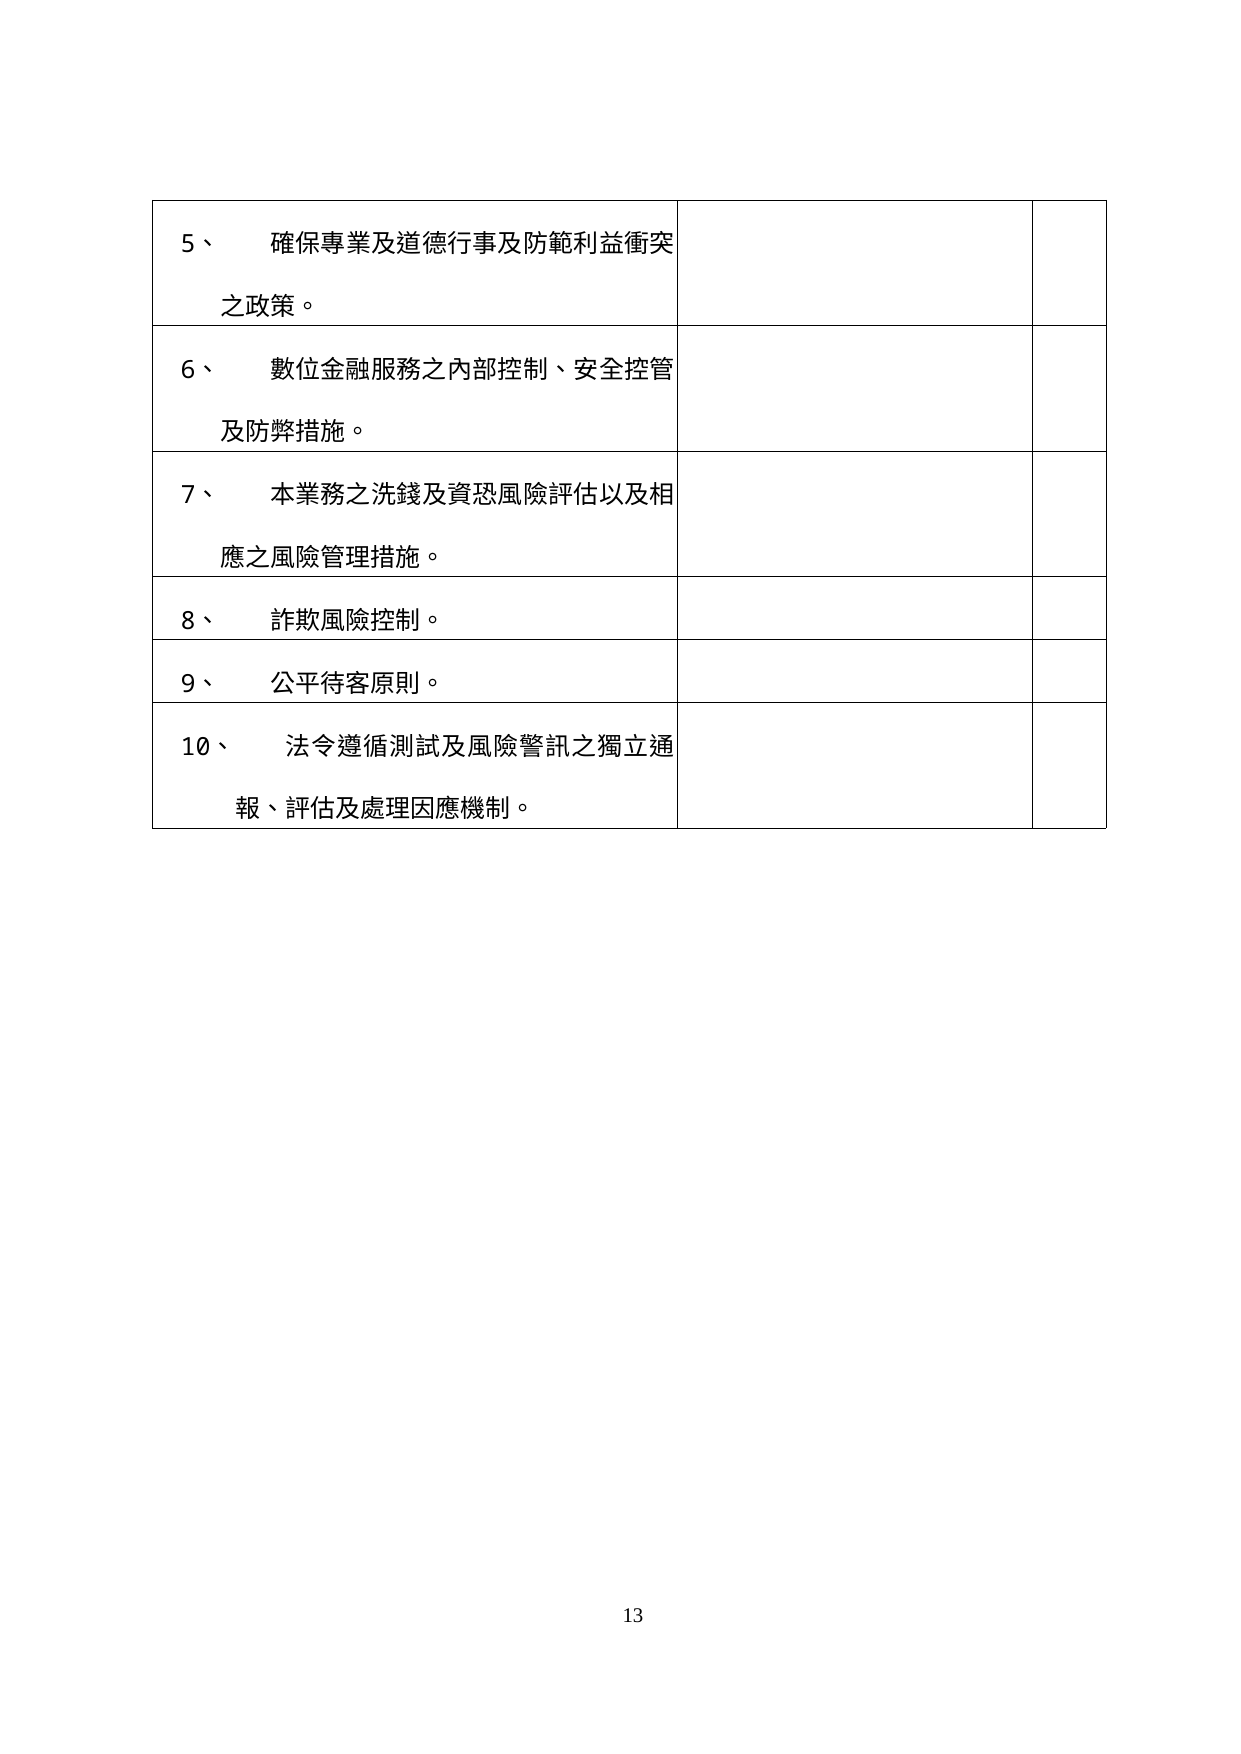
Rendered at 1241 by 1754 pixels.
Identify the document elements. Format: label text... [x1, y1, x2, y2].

table_cell [1033, 577, 1106, 639]
table_cell [678, 326, 1032, 451]
table_cell [1033, 703, 1106, 828]
table_cell [678, 201, 1032, 325]
table_cell [678, 703, 1032, 828]
table_cell [1033, 326, 1106, 451]
table_cell [678, 452, 1032, 576]
table_cell 公平待客原則。 [153, 640, 677, 702]
table_cell [1033, 640, 1106, 702]
table_cell 確保專業及道德行事及防範利益衝突之政策。 [153, 201, 677, 325]
table_cell [1033, 452, 1106, 576]
table_cell 數位金融服務之內部控制、安全控管及防弊措施。 [153, 326, 677, 451]
table_cell [1033, 201, 1106, 325]
table_cell [678, 640, 1032, 702]
table_cell 本業務之洗錢及資恐風險評估以及相應之風險管理措施。 [153, 452, 677, 576]
table_cell 詐欺風險控制。 [153, 577, 677, 639]
table_cell 法令遵循測試及風險警訊之獨立通報、評估及處理因應機制。 [153, 703, 677, 828]
table_cell [678, 577, 1032, 639]
